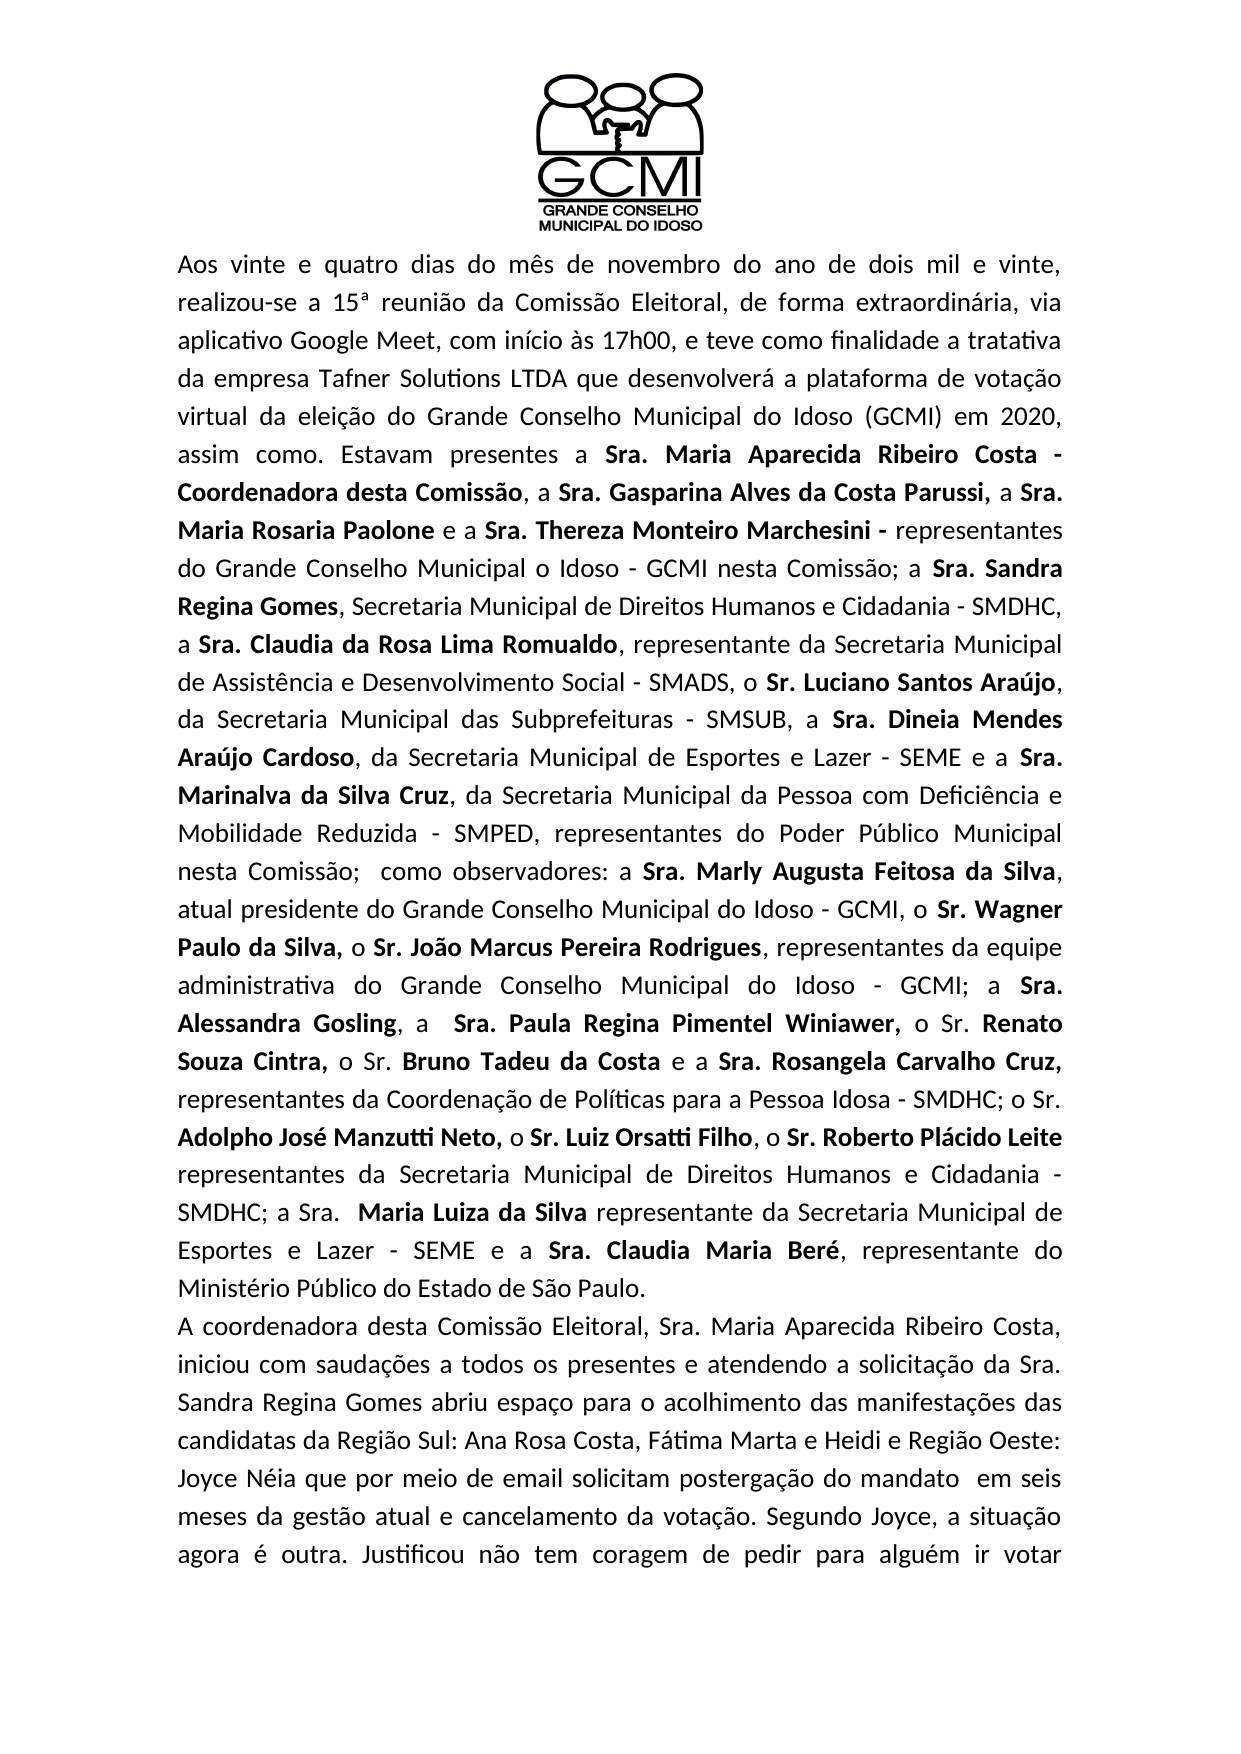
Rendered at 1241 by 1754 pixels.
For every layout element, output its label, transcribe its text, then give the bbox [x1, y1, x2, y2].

picture [536, 73, 704, 228]
text A coordenadora desta Comissão Eleitoral, Sra. Maria Aparecida Ribeiro Costa, iniciou com saudações a todos os presentes e atendendo a solicitação da Sra. Sandra Regina Gomes abriu espaço para o acolhimento das manifestações das candidatas da Região Sul: Ana Rosa Costa, Fátima Marta e Heidi e Região Oeste: Joyce Néia que por meio de email solicitam postergação do mandato em seis meses da gestão atual e cancelamento da votação. Segundo Joyce, a situação agora é outra. Justificou não tem coragem de pedir para alguém ir votar [177, 1309, 1063, 1570]
text Aos vinte e quatro dias do mês de novembro do ano de dois mil e vinte, realizou-se a 15ª reunião da Comissão Eleitoral, de forma extraordinária, via aplicativo Google Meet, com início às 17h00, e teve como finalidade a tratativa da empresa Tafner Solutions LTDA que desenvolverá a plataforma de votação virtual da eleição do Grande Conselho Municipal do Idoso (GCMI) em 2020, assim como. Estavam presentes a Sra. Maria Aparecida Ribeiro Costa - Coordenadora desta Comissão, a Sra. Gasparina Alves da Costa Parussi, a Sra. Maria Rosaria Paolone e a Sra. Thereza Monteiro Marchesini - representantes do Grande Conselho Municipal o Idoso - GCMI nesta Comissão; a Sra. Sandra Regina Gomes, Secretaria Municipal de Direitos Humanos e Cidadania - SMDHC, a Sra. Claudia da Rosa Lima Romualdo, representante da Secretaria Municipal de Assistência e Desenvolvimento Social - SMADS, o Sr. Luciano Santos Araújo, da Secretaria Municipal das Subprefeituras - SMSUB, a Sra. Dineia Mendes Araújo Cardoso, da Secretaria Municipal de Esportes e Lazer - SEME e a Sra. Marinalva da Silva Cruz, da Secretaria Municipal da Pessoa com Deficiência e Mobilidade Reduzida - SMPED, representantes do Poder Público Municipal nesta Comissão; como observadores: a Sra. Marly Augusta Feitosa da Silva, atual presidente do Grande Conselho Municipal do Idoso - GCMI, o Sr. Wagner Paulo da Silva, o Sr. João Marcus Pereira Rodrigues, representantes da equipe administrativa do Grande Conselho Municipal do Idoso - GCMI; a Sra. Alessandra Gosling, a Sra. Paula Regina Pimentel Winiawer, o Sr. Renato Souza Cintra, o Sr. Bruno Tadeu da Costa e a Sra. Rosangela Carvalho Cruz, representantes da Coordenação de Políticas para a Pessoa Idosa - SMDHC; o Sr. Adolpho José Manzutti Neto, o Sr. Luiz Orsatti Filho, o Sr. Roberto Plácido Leite representantes da Secretaria Municipal de Direitos Humanos e Cidadania - SMDHC; a Sra. Maria Luiza da Silva representante da Secretaria Municipal de Esportes e Lazer - SEME e a Sra. Claudia Maria Beré, representante do Ministério Público do Estado de São Paulo. [177, 248, 1063, 1304]
